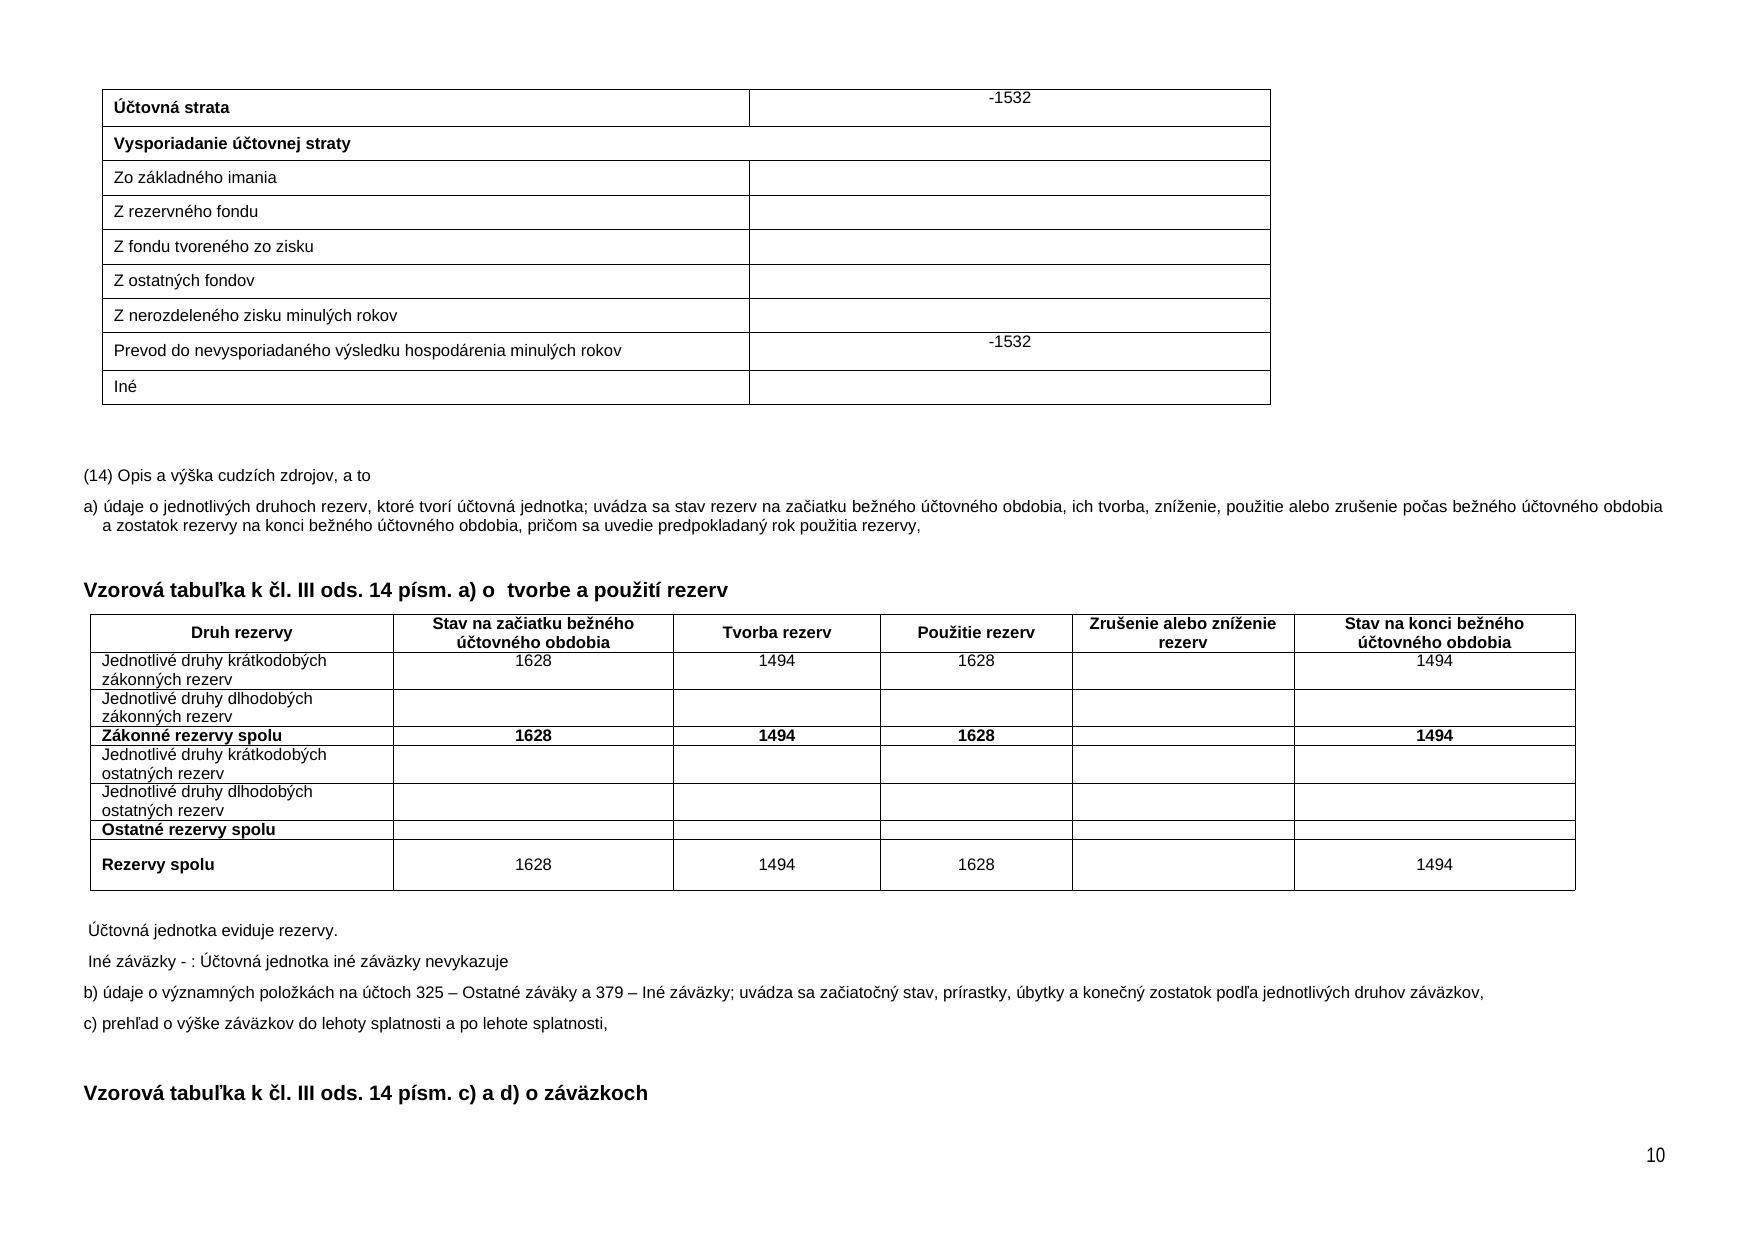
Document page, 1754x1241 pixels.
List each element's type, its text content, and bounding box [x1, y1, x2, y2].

table_header Stav na konci bežného účtovného obdobia [1295, 615, 1575, 652]
table_cell [881, 690, 1072, 726]
table_cell [1073, 727, 1294, 745]
table_cell [1073, 690, 1294, 726]
table_cell [1073, 840, 1294, 890]
table_cell Jednotlivé druhy dlhodobých zákonných rezerv [91, 690, 393, 726]
table_cell Zo základného imania [103, 161, 749, 195]
table_cell [674, 746, 880, 783]
table_cell [1295, 746, 1575, 783]
table_cell Vysporiadanie účtovnej straty [103, 127, 1270, 160]
table_cell [1073, 653, 1294, 689]
table_cell Ostatné rezervy spolu [91, 821, 393, 839]
table_cell 1628 [881, 727, 1072, 745]
table_cell Účtovná strata [103, 90, 749, 126]
table_cell Zákonné rezervy spolu [91, 727, 393, 745]
table_cell [750, 299, 1270, 332]
text c) prehľad o výške záväzkov do lehoty splatnosti a po lehote splatnosti, [83, 1014, 1665, 1033]
table_cell [750, 265, 1270, 298]
table_cell Jednotlivé druhy krátkodobých ostatných rezerv [91, 746, 393, 783]
table_cell [1295, 784, 1575, 820]
table_header Zrušenie alebo zníženie rezerv [1073, 615, 1294, 652]
table_cell [881, 746, 1072, 783]
table_cell [674, 821, 880, 839]
text Vzorová tabuľka k čl. III ods. 14 písm. c) a d) o záväzkoch [83, 1081, 1665, 1104]
table_cell [881, 784, 1072, 820]
table_cell 1628 [881, 653, 1072, 689]
table_header Stav na začiatku bežného účtovného obdobia [394, 615, 673, 652]
text b) údaje o významných položkách na účtoch 325 – Ostatné záväky a 379 – Iné záväzky; uvádza sa začiatočný stav, prírastky, úbytky a konečný zostatok podľa jednotlivých druhov záväzkov, [83, 983, 1665, 1002]
text (14) Opis a výška cudzích zdrojov, a to [83, 466, 1665, 485]
table_cell [750, 230, 1270, 263]
table_cell 1494 [674, 840, 880, 890]
table_cell Iné [103, 371, 749, 404]
table_cell Z nerozdeleného zisku minulých rokov [103, 299, 749, 332]
table_cell Jednotlivé druhy krátkodobých zákonných rezerv [91, 653, 393, 689]
text Vzorová tabuľka k čl. III ods. 14 písm. a) o tvorbe a použití rezerv [83, 578, 1665, 602]
table_cell 1628 [394, 727, 673, 745]
table_cell [674, 690, 880, 726]
table_cell [1073, 784, 1294, 820]
table_cell [750, 196, 1270, 229]
table_cell -1532 [750, 90, 1270, 126]
table_cell [394, 784, 673, 820]
table_cell Z ostatných fondov [103, 265, 749, 298]
table_cell Rezervy spolu [91, 840, 393, 890]
table_cell Z rezervného fondu [103, 196, 749, 229]
table_cell [750, 161, 1270, 195]
table_cell Z fondu tvoreného zo zisku [103, 230, 749, 263]
table_cell [1295, 821, 1575, 839]
table_cell 1494 [1295, 653, 1575, 689]
table_cell [394, 821, 673, 839]
table_cell [750, 371, 1270, 404]
table_cell 1494 [1295, 840, 1575, 890]
table_cell Prevod do nevysporiadaného výsledku hospodárenia minulých rokov [103, 333, 749, 370]
table_cell [674, 784, 880, 820]
table_cell [881, 821, 1072, 839]
text Účtovná jednotka eviduje rezervy. [83, 921, 1665, 939]
table_cell 1494 [1295, 727, 1575, 745]
table_cell 1628 [881, 840, 1072, 890]
table_cell Jednotlivé druhy dlhodobých ostatných rezerv [91, 784, 393, 820]
text Iné záväzky - : Účtovná jednotka iné záväzky nevykazuje [83, 952, 1665, 971]
table_cell 1628 [394, 840, 673, 890]
table_cell 1628 [394, 653, 673, 689]
table_header Tvorba rezerv [674, 615, 880, 652]
table_header Použitie rezerv [881, 615, 1072, 652]
table_cell [394, 690, 673, 726]
table_cell [1295, 690, 1575, 726]
table_cell [1073, 746, 1294, 783]
table_cell [1073, 821, 1294, 839]
table_cell -1532 [750, 333, 1270, 370]
table_cell 1494 [674, 653, 880, 689]
table_cell [394, 746, 673, 783]
table_header Druh rezervy [91, 615, 393, 652]
table_cell 1494 [674, 727, 880, 745]
text a) údaje o jednotlivých druhoch rezerv, ktoré tvorí účtovná jednotka; uvádza sa stav rezerv na začiatku bežného účtovného obdobia, ich tvorba, zníženie, použitie alebo zrušenie počas bežného účtovného obdobia a zostatok rezervy na konci bežného účtovného obdobia, pričom sa uvedie predpokladaný rok použitia rezervy, [83, 498, 1665, 535]
